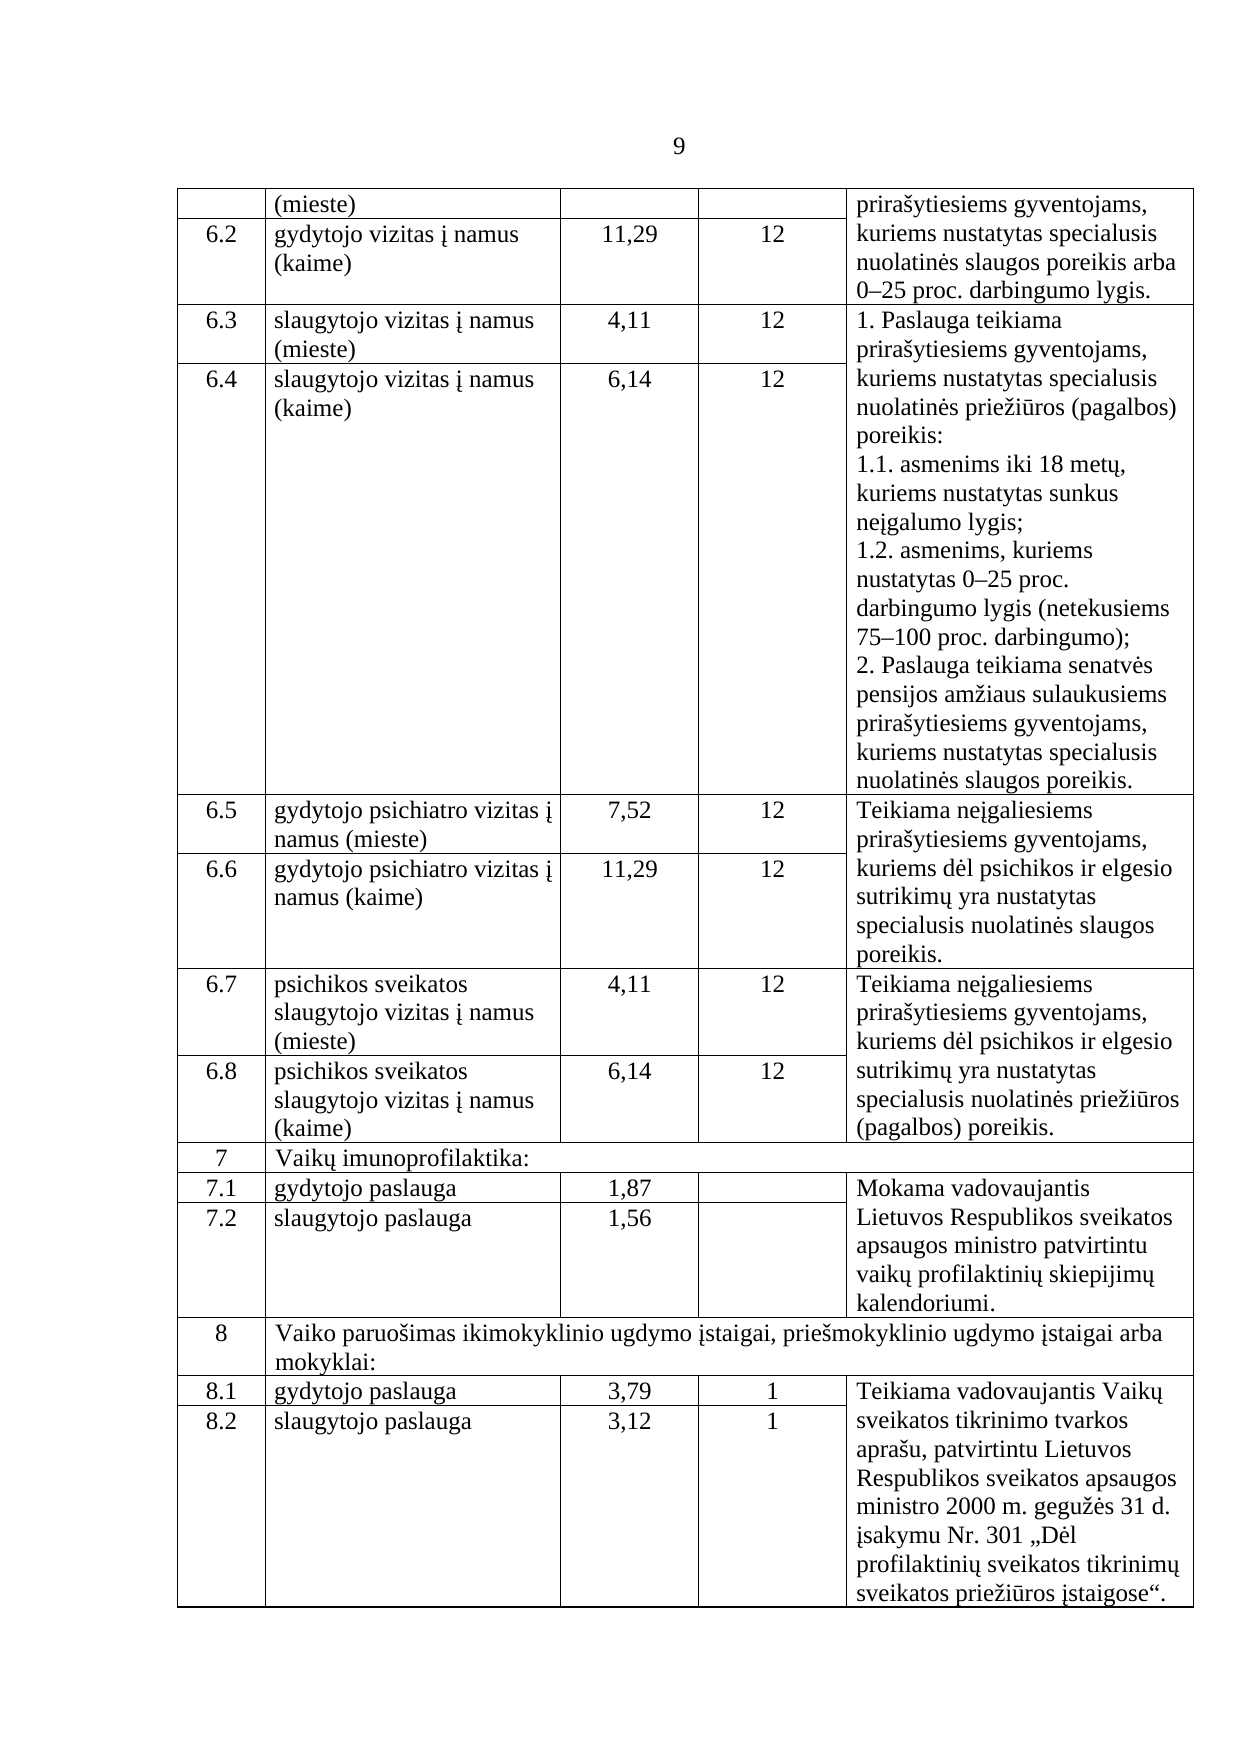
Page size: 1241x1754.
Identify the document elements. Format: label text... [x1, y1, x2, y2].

table_cell 3,79 [561, 1376, 698, 1405]
table_cell 6.7 [178, 969, 265, 1055]
table_cell 6.8 [178, 1056, 265, 1142]
table_cell 6.4 [178, 364, 265, 794]
table_cell 7 [178, 1143, 265, 1172]
table_cell 12 [699, 364, 846, 794]
table_cell gydytojo vizitas į namus (kaime) [266, 219, 560, 304]
table_cell Mokama vadovaujantis Lietuvos Respublikos sveikatos apsaugos ministro patvirtintu vaikų profilaktinių skiepijimų kalendoriumi. [847, 1173, 1193, 1317]
table_cell 4,11 [561, 969, 698, 1055]
table_cell 12 [699, 305, 846, 363]
table_cell 12 [699, 219, 846, 304]
table_cell psichikos sveikatos slaugytojo vizitas į namus (mieste) [266, 969, 560, 1055]
table_cell 1 [699, 1406, 846, 1606]
table_cell 8.2 [178, 1406, 265, 1606]
table_cell [178, 189, 265, 218]
table_cell slaugytojo paslauga [266, 1203, 560, 1317]
table_cell 6,14 [561, 1056, 698, 1142]
table_cell 11,29 [561, 854, 698, 968]
table_cell gydytojo psichiatro vizitas į namus (mieste) [266, 795, 560, 853]
table_cell gydytojo paslauga [266, 1376, 560, 1405]
table_cell 12 [699, 1056, 846, 1142]
table_cell [699, 189, 846, 218]
table_cell Vaikų imunoprofilaktika: [266, 1143, 1193, 1172]
table_cell 12 [699, 969, 846, 1055]
table_cell 7.2 [178, 1203, 265, 1317]
table_cell 6.3 [178, 305, 265, 363]
table_cell 7.1 [178, 1173, 265, 1202]
table_cell Teikiama vadovaujantis Vaikų sveikatos tikrinimo tvarkos aprašu, patvirtintu Lietuvos Respublikos sveikatos apsaugos ministro 2000 m. gegužės 31 d. įsakymu Nr. 301 „Dėl profilaktinių sveikatos tikrinimų sveikatos priežiūros įstaigose“. [847, 1376, 1193, 1606]
table_cell 6.5 [178, 795, 265, 853]
table_cell 7,52 [561, 795, 698, 853]
table_cell 3,12 [561, 1406, 698, 1606]
table_cell 12 [699, 854, 846, 968]
table_cell Vaiko paruošimas ikimokyklinio ugdymo įstaigai, priešmokyklinio ugdymo įstaigai arba mokyklai: [266, 1318, 1193, 1375]
table_cell 1. Paslauga teikiama prirašytiesiems gyventojams, kuriems nustatytas specialusis nuolatinės priežiūros (pagalbos) poreikis: 1.1. asmenims iki 18 metų, kuriems nustatytas sunkus neįgalumo lygis; 1.2. asmenims, kuriems nustatytas 0–25 proc. darbingumo lygis (netekusiems 75–100 proc. darbingumo); 2. Paslauga teikiama senatvės pensijos amžiaus sulaukusiems prirašytiesiems gyventojams, kuriems nustatytas specialusis nuolatinės slaugos poreikis. [847, 305, 1193, 794]
table_cell 4,11 [561, 305, 698, 363]
table_cell [561, 189, 698, 218]
table_cell 1 [699, 1376, 846, 1405]
table_cell 8.1 [178, 1376, 265, 1405]
table_cell 1,56 [561, 1203, 698, 1317]
table_cell 6.6 [178, 854, 265, 968]
table_cell 6.2 [178, 219, 265, 304]
table_cell [699, 1173, 846, 1202]
table_cell gydytojo paslauga [266, 1173, 560, 1202]
table_cell (mieste) [266, 189, 560, 218]
table_cell 12 [699, 795, 846, 853]
table_cell gydytojo psichiatro vizitas į namus (kaime) [266, 854, 560, 968]
table_cell Teikiama neįgaliesiems prirašytiesiems gyventojams, kuriems dėl psichikos ir elgesio sutrikimų yra nustatytas specialusis nuolatinės slaugos poreikis. [847, 795, 1193, 968]
table_cell slaugytojo paslauga [266, 1406, 560, 1606]
table_cell slaugytojo vizitas į namus (kaime) [266, 364, 560, 794]
table_cell 8 [178, 1318, 265, 1375]
table_cell 6,14 [561, 364, 698, 794]
table_cell 11,29 [561, 219, 698, 304]
table_cell 1,87 [561, 1173, 698, 1202]
table_cell slaugytojo vizitas į namus (mieste) [266, 305, 560, 363]
table_cell 1. Teikiama neįgaliesiems prirašytiesiems gyventojams, kuriems nustatytas specialusis nuolatinės slaugos poreikis arba 0–25 proc. darbingumo lygis. [847, 189, 1193, 304]
table_cell psichikos sveikatos slaugytojo vizitas į namus (kaime) [266, 1056, 560, 1142]
table_cell [699, 1203, 846, 1317]
table_cell Teikiama neįgaliesiems prirašytiesiems gyventojams, kuriems dėl psichikos ir elgesio sutrikimų yra nustatytas specialusis nuolatinės priežiūros (pagalbos) poreikis. [847, 969, 1193, 1142]
